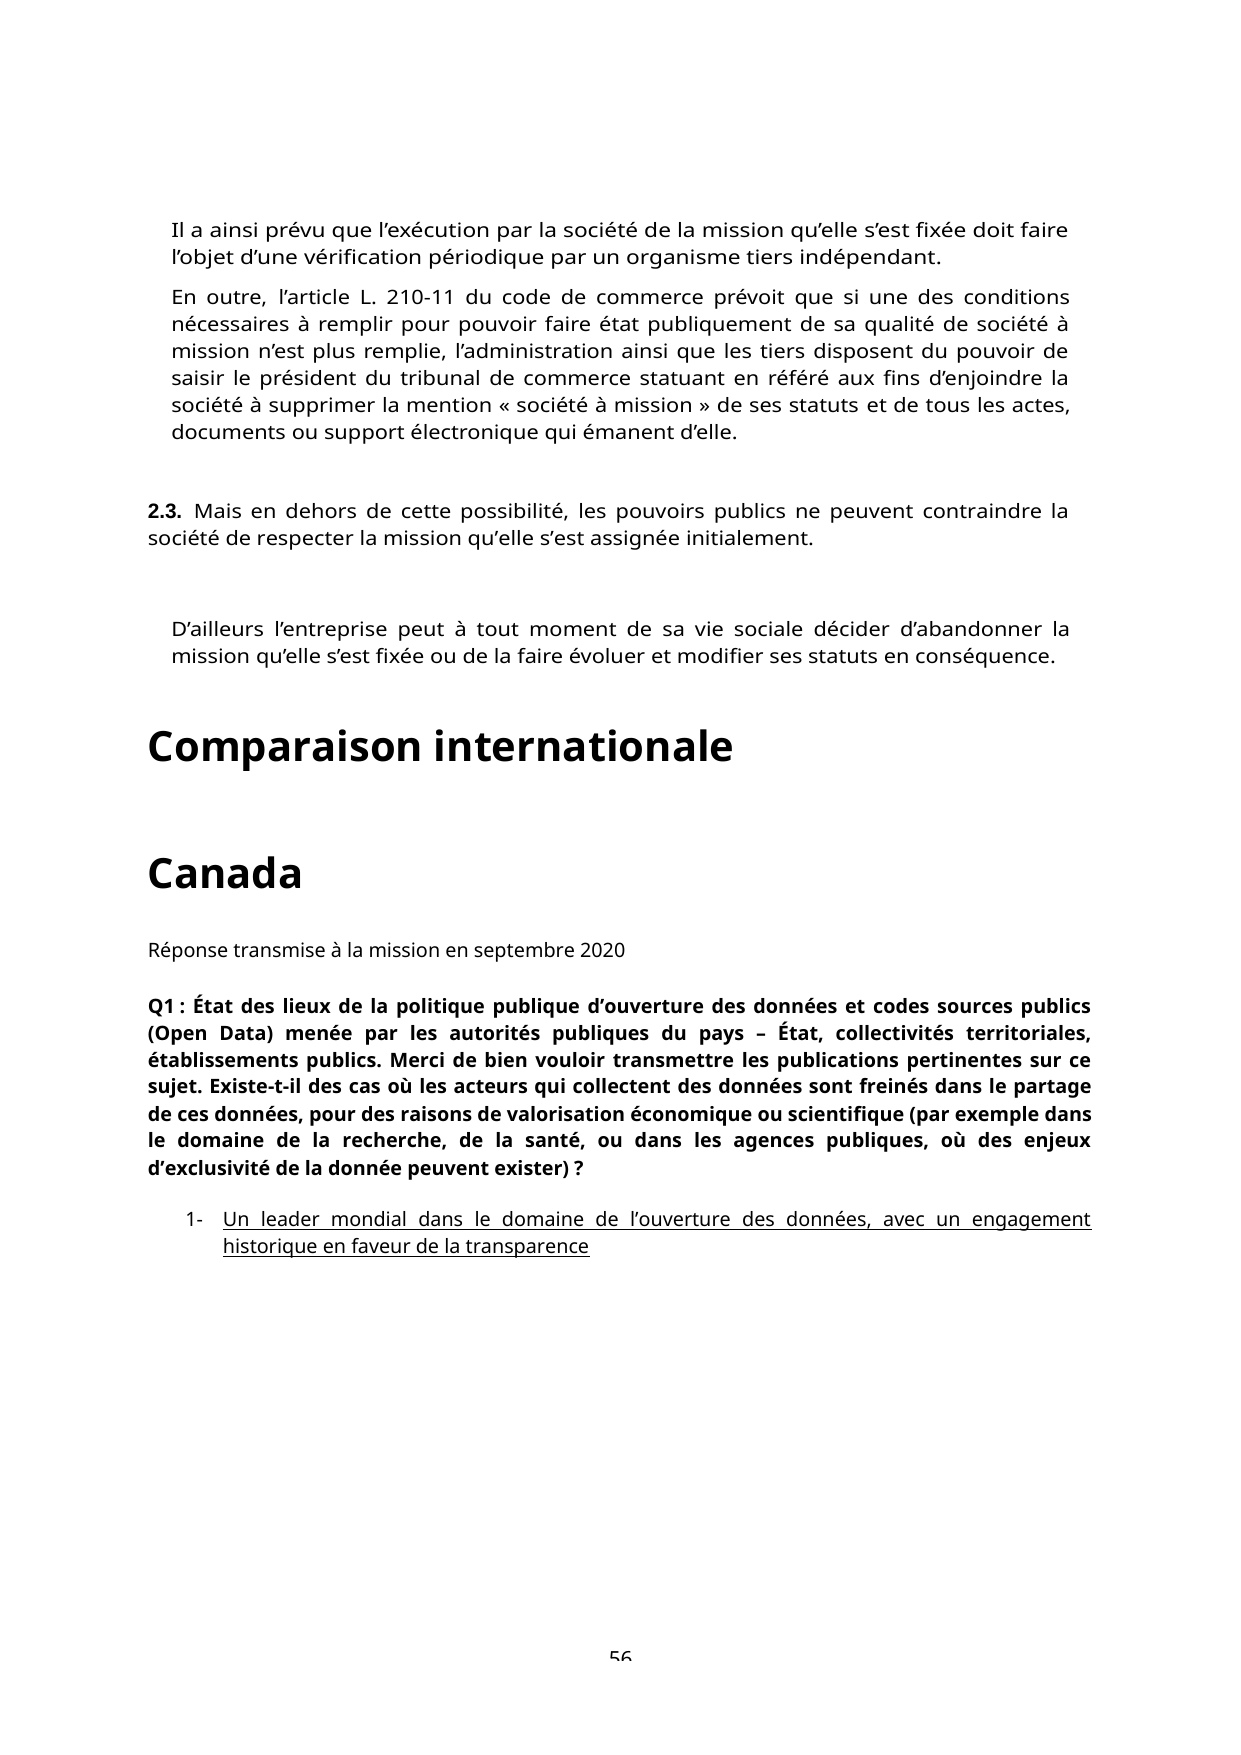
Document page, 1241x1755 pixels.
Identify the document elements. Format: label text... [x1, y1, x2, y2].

text Comparaison internationale [148, 719, 1093, 771]
text Réponse transmise à la mission en septembre 2020 [148, 936, 1093, 963]
list Mais en dehors de cette possibilité, les pouvoirs publics ne peuvent contraindre la société de respecter la mission qu’elle s’est assignée initialement. [148, 497, 1070, 551]
list Un leader mondial dans le domaine de l’ouverture des données, avec un engagement historique en faveur de la transparence [185, 1206, 1093, 1260]
text Il a ainsi prévu que l’exécution par la société de la mission qu’elle s’est fixée doit faire l’objet d’une vérification périodique par un organisme tiers indépendant. [171, 217, 1070, 271]
text Q1 : État des lieux de la politique publique d’ouverture des données et codes sources publics (Open Data) menée par les autorités publiques du pays – État, collectivités territoriales, établissements publics. Merci de bien vouloir transmettre les publications pertinentes sur ce sujet. Existe-t-il des cas où les acteurs qui collectent des données sont freinés dans le partage de ces données, pour des raisons de valorisation économique ou scientifique (par exemple dans le domaine de la recherche, de la santé, ou dans les agences publiques, où des enjeux d’exclusivité de la donnée peuvent exister) ? [148, 992, 1093, 1181]
text D’ailleurs l’entreprise peut à tout moment de sa vie sociale décider d’abandonner la mission qu’elle s’est fixée ou de la faire évoluer et modifier ses statuts en conséquence. [171, 615, 1071, 669]
text En outre, l’article L. 210-11 du code de commerce prévoit que si une des conditions nécessaires à remplir pour pouvoir faire état publiquement de sa qualité de société à mission n’est plus remplie, l’administration ainsi que les tiers disposent du pouvoir de saisir le président du tribunal de commerce statuant en référé aux fins d’enjoindre la société à supprimer la mention « société à mission » de ses statuts et de tous les actes, documents ou support électronique qui émanent d’elle. [171, 283, 1071, 445]
text Canada [148, 846, 1093, 898]
